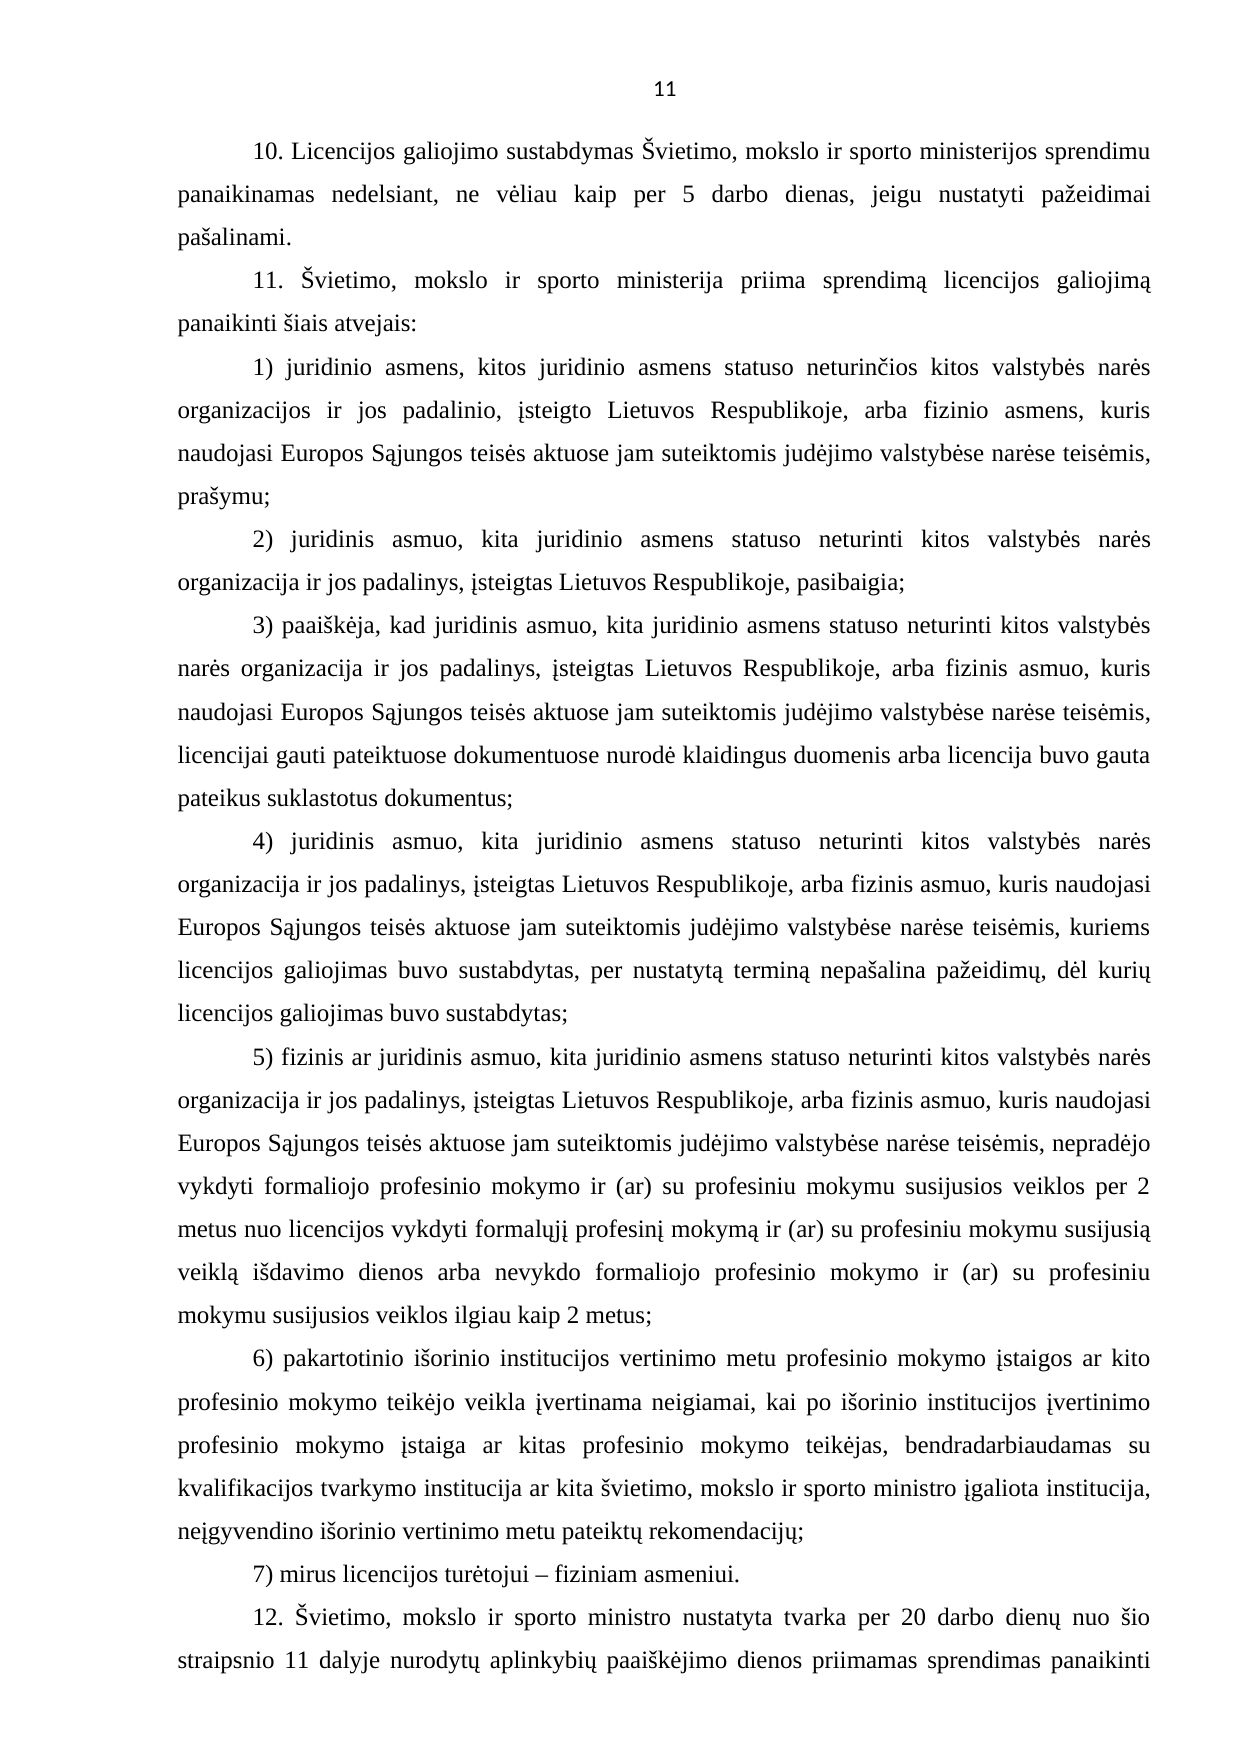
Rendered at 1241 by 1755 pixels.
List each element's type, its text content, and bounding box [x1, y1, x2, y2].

text 4) juridinis asmuo, kita juridinio asmens statuso neturinti kitos valstybės narės organizacija ir jos padalinys, įsteigtas Lietuvos Respublikoje, arba fizinis asmuo, kuris naudojasi Europos Sąjungos teisės aktuose jam suteiktomis judėjimo valstybėse narėse teisėmis, kuriems licencijos galiojimas buvo sustabdytas, per nustatytą terminą nepašalina pažeidimų, dėl kurių licencijos galiojimas buvo sustabdytas; [177, 826, 1152, 1027]
text 10. Licencijos galiojimo sustabdymas Švietimo, mokslo ir sporto ministerijos sprendimu panaikinamas nedelsiant, ne vėliau kaip per 5 darbo dienas, jeigu nustatyti pažeidimai pašalinami. [177, 136, 1152, 251]
text 2) juridinis asmuo, kita juridinio asmens statuso neturinti kitos valstybės narės organizacija ir jos padalinys, įsteigtas Lietuvos Respublikoje, pasibaigia; [177, 524, 1152, 596]
text 3) paaiškėja, kad juridinis asmuo, kita juridinio asmens statuso neturinti kitos valstybės narės organizacija ir jos padalinys, įsteigtas Lietuvos Respublikoje, arba fizinis asmuo, kuris naudojasi Europos Sąjungos teisės aktuose jam suteiktomis judėjimo valstybėse narėse teisėmis, licencijai gauti pateiktuose dokumentuose nurodė klaidingus duomenis arba licencija buvo gauta pateikus suklastotus dokumentus; [177, 610, 1152, 812]
text 7) mirus licencijos turėtojui – fiziniam asmeniui. [177, 1559, 1152, 1588]
text 5) fizinis ar juridinis asmuo, kita juridinio asmens statuso neturinti kitos valstybės narės organizacija ir jos padalinys, įsteigtas Lietuvos Respublikoje, arba fizinis asmuo, kuris naudojasi Europos Sąjungos teisės aktuose jam suteiktomis judėjimo valstybėse narėse teisėmis, nepradėjo vykdyti formaliojo profesinio mokymo ir (ar) su profesiniu mokymu susijusios veiklos per 2 metus nuo licencijos vykdyti formalųjį profesinį mokymą ir (ar) su profesiniu mokymu susijusią veiklą išdavimo dienos arba nevykdo formaliojo profesinio mokymo ir (ar) su profesiniu mokymu susijusios veiklos ilgiau kaip 2 metus; [177, 1042, 1152, 1329]
text 12. Švietimo, mokslo ir sporto ministro nustatyta tvarka per 20 darbo dienų nuo šio straipsnio 11 dalyje nurodytų aplinkybių paaiškėjimo dienos priimamas sprendimas panaikinti [177, 1602, 1152, 1674]
text 6) pakartotinio išorinio institucijos vertinimo metu profesinio mokymo įstaigos ar kito profesinio mokymo teikėjo veikla įvertinama neigiamai, kai po išorinio institucijos įvertinimo profesinio mokymo įstaiga ar kitas profesinio mokymo teikėjas, bendradarbiaudamas su kvalifikacijos tvarkymo institucija ar kita švietimo, mokslo ir sporto ministro įgaliota institucija, neįgyvendino išorinio vertinimo metu pateiktų rekomendacijų; [177, 1343, 1152, 1545]
text 11. Švietimo, mokslo ir sporto ministerija priima sprendimą licencijos galiojimą panaikinti šiais atvejais: [177, 265, 1152, 337]
text 1) juridinio asmens, kitos juridinio asmens statuso neturinčios kitos valstybės narės organizacijos ir jos padalinio, įsteigto Lietuvos Respublikoje, arba fizinio asmens, kuris naudojasi Europos Sąjungos teisės aktuose jam suteiktomis judėjimo valstybėse narėse teisėmis, prašymu; [177, 352, 1152, 510]
